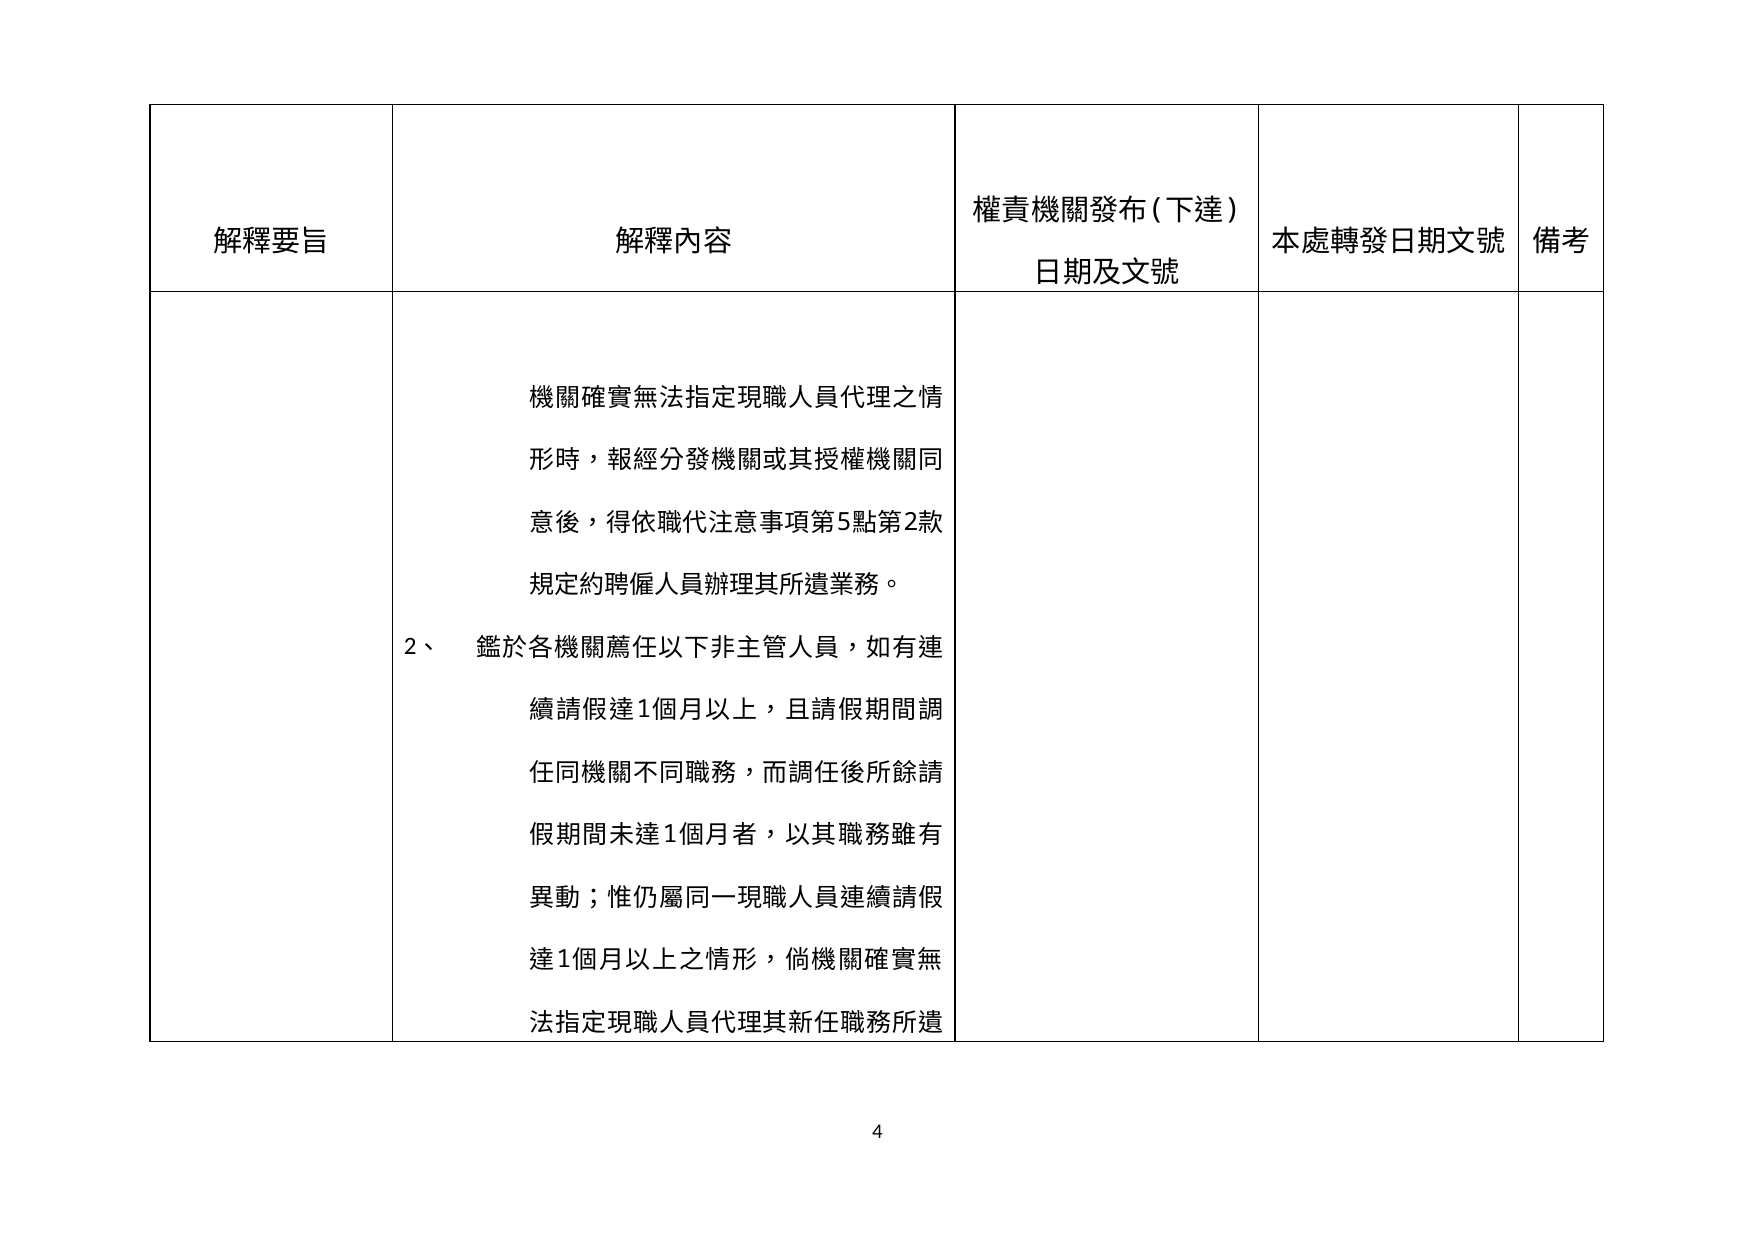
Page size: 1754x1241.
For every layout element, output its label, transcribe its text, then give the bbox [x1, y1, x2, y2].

table_cell [151, 292, 392, 1041]
table_header 權責機關發布(下達) 日期及文號 [956, 105, 1258, 291]
table_header 解釋內容 [393, 105, 954, 291]
table_header 本處轉發日期文號 [1259, 105, 1518, 291]
table_cell [1519, 292, 1603, 1041]
table_cell 機關確實無法指定現職人員代理之情形時，報經分發機關或其授權機關同意後，得依職代注意事項第5點第2款規定約聘僱人員辦理其所遺業務。 鑑於各機關薦任以下非主管人員，如有連續請假達1個月以上，且請假期間調任同機關不同職務，而調任後所餘請假期間未達1個月者，以其職務雖有異動；惟仍屬同一現職人員連續請假達1個月以上之情形，倘機關確實無法指定現職人員代理其新任職務所遺 [393, 292, 954, 1041]
table_cell [956, 292, 1258, 1041]
table_cell [1259, 292, 1518, 1041]
table_header 解釋要旨 [151, 105, 392, 291]
table_header 備考 [1519, 105, 1603, 291]
